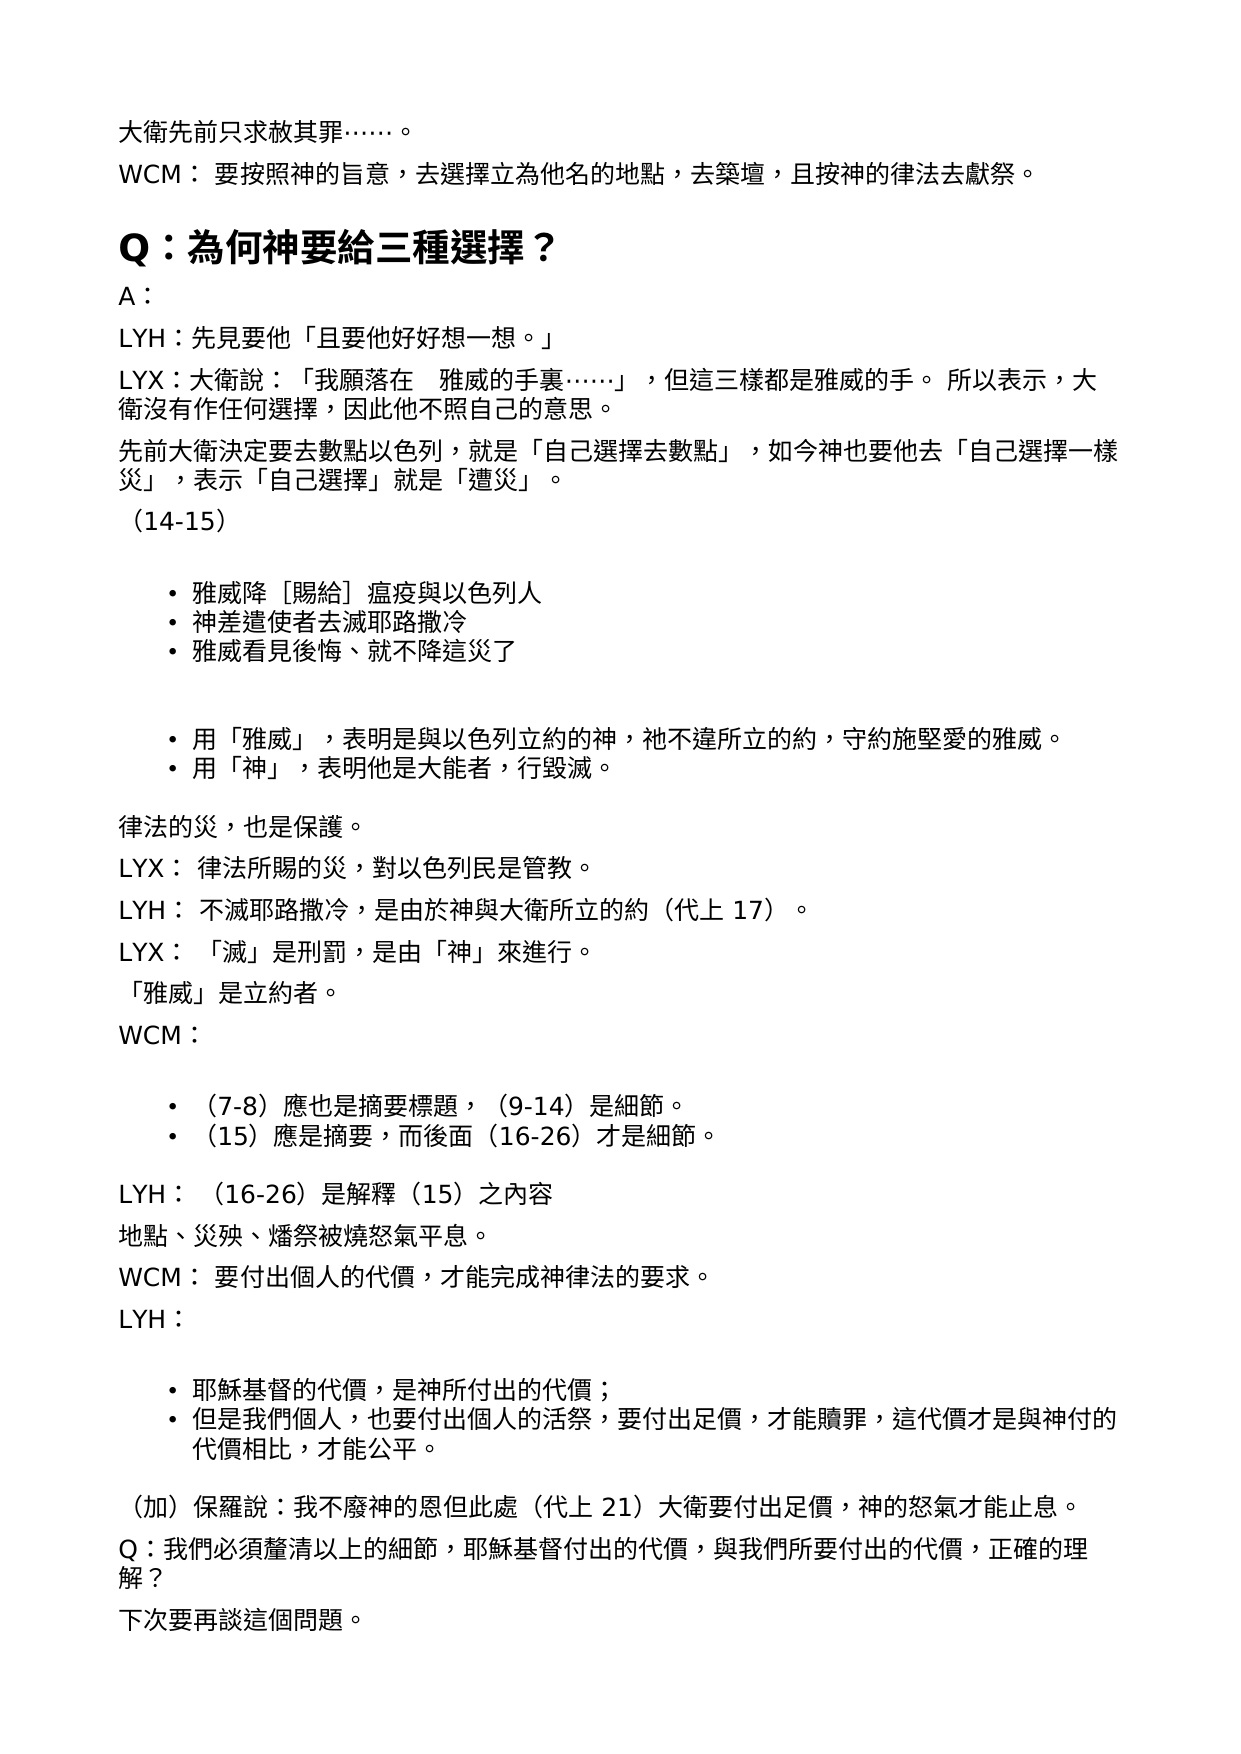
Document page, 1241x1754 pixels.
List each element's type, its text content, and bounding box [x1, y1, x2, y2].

list 但是我們個人，也要付出個人的活祭，要付出足價，才能贖罪，這代價才是與神付的代價相比，才能公平。 [177, 1406, 1122, 1464]
text LYX：大衛說：「我願落在 雅威的手裏⋯⋯」，但這三樣都是雅威的手。 所以表示，大衛沒有作任何選擇，因此他不照自己的意思。 [118, 366, 1122, 424]
text LYH： [118, 1305, 1122, 1334]
text Q：我們必須釐清以上的細節，耶穌基督付出的代價，與我們所要付出的代價，正確的理解？ [118, 1535, 1122, 1593]
text （加）保羅說：我不廢神的恩但此處（代上 21）大衛要付出足價，神的怒氣才能止息。 [118, 1493, 1122, 1523]
text WCM： [118, 1021, 1122, 1051]
text 先前大衛決定要去數點以色列，就是「自己選擇去數點」，如今神也要他去「自己選擇一樣災」，表示「自己選擇」就是「遭災」。 [118, 437, 1122, 495]
text 下次要再談這個問題。 [118, 1606, 1122, 1635]
text WCM： 要按照神的旨意，去選擇立為他名的地點，去築壇，且按神的律法去獻祭。 [118, 160, 1122, 189]
text 大衛先前只求赦其罪⋯⋯。 [118, 118, 1122, 147]
text 「雅威」是立約者。 [118, 980, 1122, 1009]
text LYH：先見要他「且要他好好想一想。」 [118, 324, 1122, 353]
text WCM： 要付出個人的代價，才能完成神律法的要求。 [118, 1264, 1122, 1293]
text LYH： 不滅耶路撒冷，是由於神與大衛所立的約（代上 17）。 [118, 896, 1122, 926]
list 用「神」，表明他是大能者，行毀滅。 [177, 754, 1122, 783]
text LYX： 「滅」是刑罰，是由「神」來進行。 [118, 938, 1122, 967]
list 雅威降［賜給］瘟疫與以色列人 [177, 579, 1122, 608]
text LYX： 律法所賜的災，對以色列民是管教。 [118, 855, 1122, 884]
text （14-15） [118, 508, 1122, 537]
text LYH： （16-26）是解釋（15）之內容 [118, 1180, 1122, 1209]
list 雅威看見後悔、就不降這災了 [177, 637, 1122, 666]
text 律法的災，也是保護。 [118, 813, 1122, 842]
list 神差遣使者去滅耶路撒冷 [177, 608, 1122, 637]
list 耶穌基督的代價，是神所付出的代價； [177, 1376, 1122, 1406]
list （7-8）應也是摘要標題，（9-14）是細節。 [177, 1092, 1122, 1122]
text A： [118, 283, 1122, 312]
text 地點、災殃、燔祭被燒怒氣平息。 [118, 1222, 1122, 1251]
list 用「雅威」，表明是與以色列立約的神，祂不違所立的約，守約施堅愛的雅威。 [177, 725, 1122, 754]
subtitle Q：為何神要給三種選擇？ [118, 226, 1122, 270]
list （15）應是摘要，而後面（16-26）才是細節。 [177, 1122, 1122, 1151]
